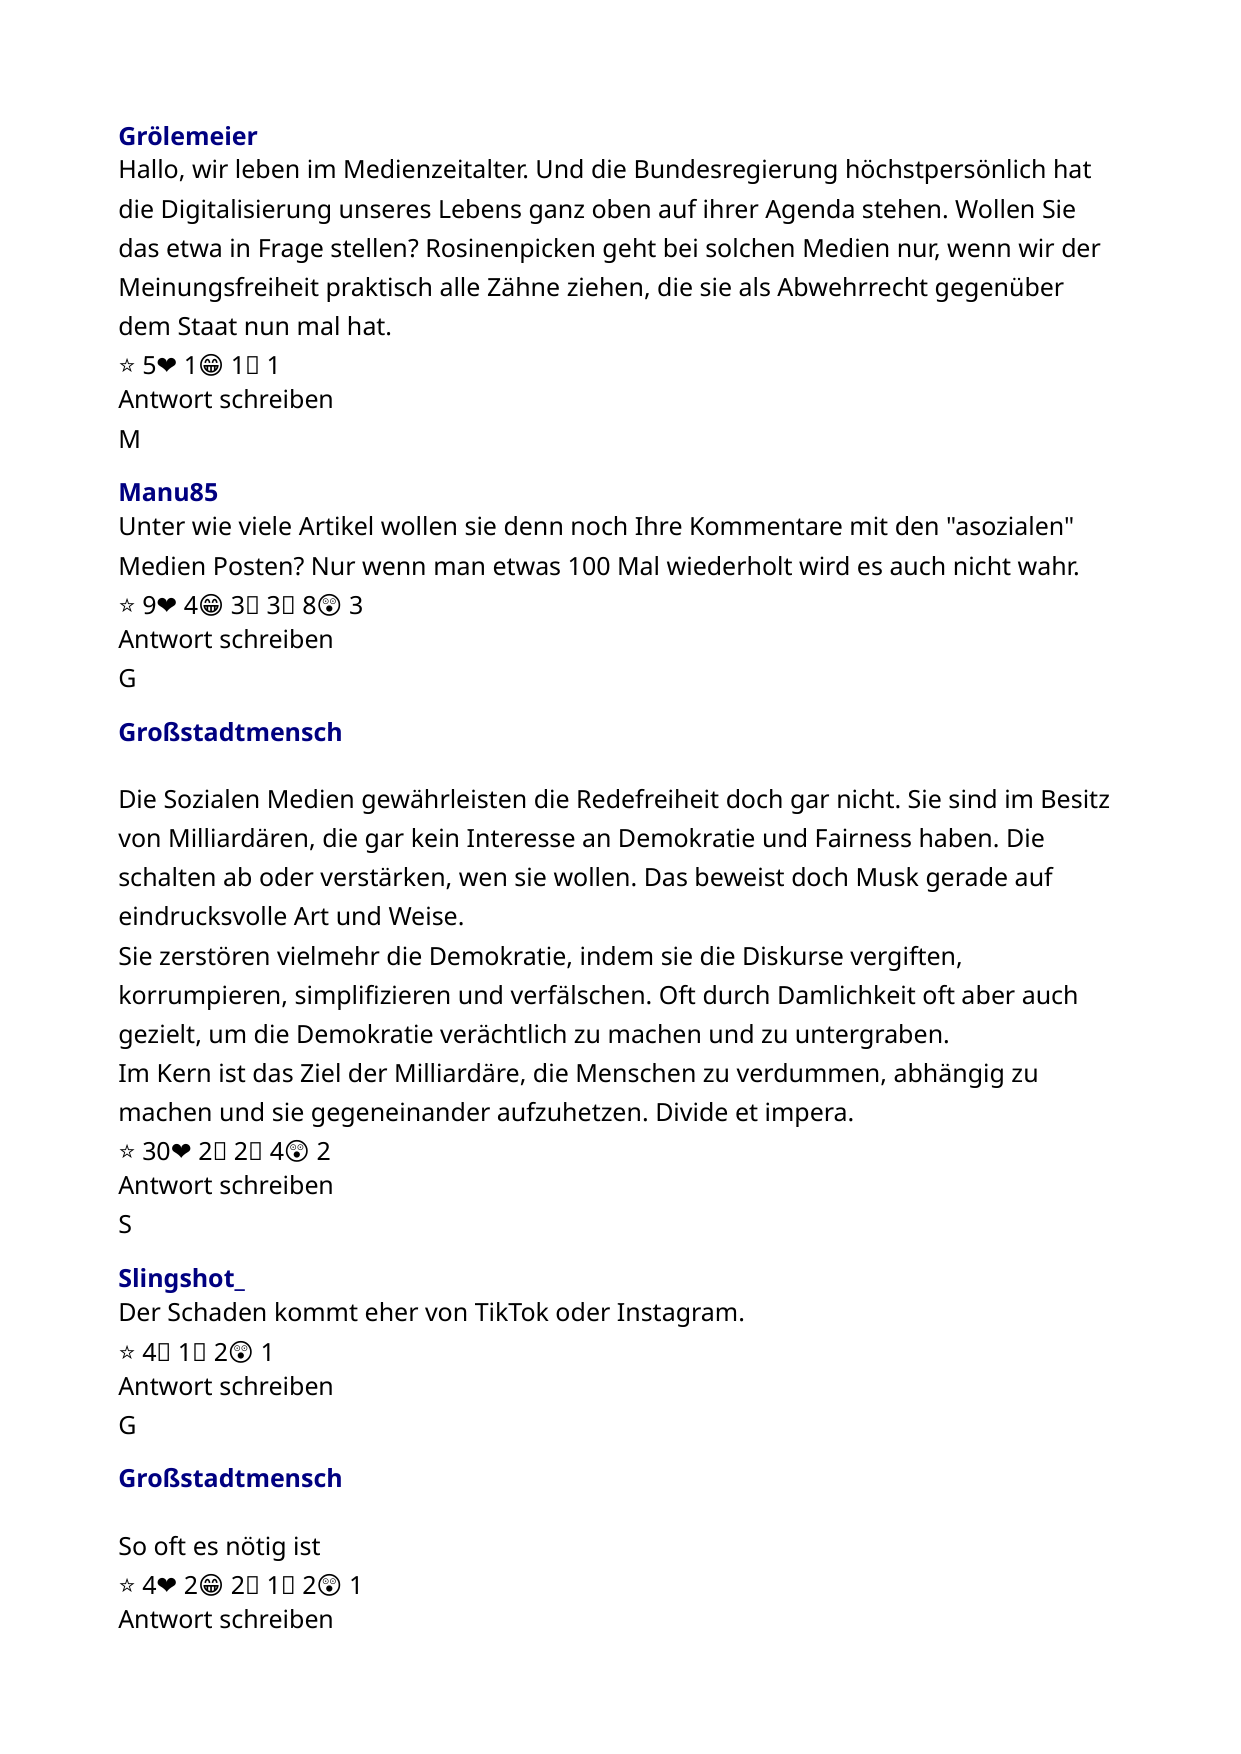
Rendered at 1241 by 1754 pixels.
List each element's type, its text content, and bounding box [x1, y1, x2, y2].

subtitle Manu85 [118, 475, 1122, 509]
text ⭐️ 9❤️ 4😁 3🙁 3🤨 8😲 3 [118, 587, 1122, 621]
text Antwort schreiben [118, 1601, 1122, 1636]
text Im Kern ist das Ziel der Milliardäre, die Menschen zu verdummen, abhängig zu machen und sie gegeneinander aufzuhetzen. Divide et impera. [118, 1056, 1122, 1129]
text Hallo, wir leben im Medienzeitalter. Und die Bundesregierung höchstpersönlich hat die Digitalisierung unseres Lebens ganz oben auf ihrer Agenda stehen. Wollen Sie das etwa in Frage stellen? Rosinenpicken geht bei solchen Medien nur, wenn wir der Meinungsfreiheit praktisch alle Zähne ziehen, die sie als Abwehrrecht gegenüber dem Staat nun mal hat. [118, 152, 1122, 343]
text Die Sozialen Medien gewährleisten die Redefreiheit doch gar nicht. Sie sind im Besitz von Milliardären, die gar kein Interesse an Demokratie und Fairness haben. Die schalten ab oder verstärken, wen sie wollen. Das beweist doch Musk gerade auf eindrucksvolle Art und Weise. [118, 781, 1122, 933]
subtitle Großstadtmensch [118, 714, 1122, 748]
subtitle Grölemeier [118, 118, 1122, 152]
text G [118, 661, 1122, 695]
text Antwort schreiben [118, 1368, 1122, 1402]
text Unter wie viele Artikel wollen sie denn noch Ihre Kommentare mit den "asozialen" Medien Posten? Nur wenn man etwas 100 Mal wiederholt wird es auch nicht wahr. [118, 509, 1122, 582]
text M [118, 421, 1122, 455]
text Sie zerstören vielmehr die Demokratie, indem sie die Diskurse vergiften, korrumpieren, simplifizieren und verfälschen. Oft durch Damlichkeit oft aber auch gezielt, um die Demokratie verächtlich zu machen und zu untergraben. [118, 938, 1122, 1051]
text Antwort schreiben [118, 621, 1122, 656]
text So oft es nötig ist [118, 1528, 1122, 1562]
text ⭐️ 30❤️ 2🙁 2🤨 4😲 2 [118, 1134, 1122, 1168]
subtitle Slingshot_ [118, 1261, 1122, 1295]
text Antwort schreiben [118, 382, 1122, 416]
text ⭐️ 5❤️ 1😁 1🤨 1 [118, 348, 1122, 382]
text Antwort schreiben [118, 1168, 1122, 1202]
text ⭐️ 4🙁 1🤨 2😲 1 [118, 1334, 1122, 1368]
subtitle Großstadtmensch [118, 1461, 1122, 1495]
text S [118, 1207, 1122, 1241]
text Der Schaden kommt eher von TikTok oder Instagram. [118, 1295, 1122, 1329]
text ⭐️ 4❤️ 2😁 2🙁 1🤨 2😲 1 [118, 1567, 1122, 1601]
text G [118, 1407, 1122, 1441]
